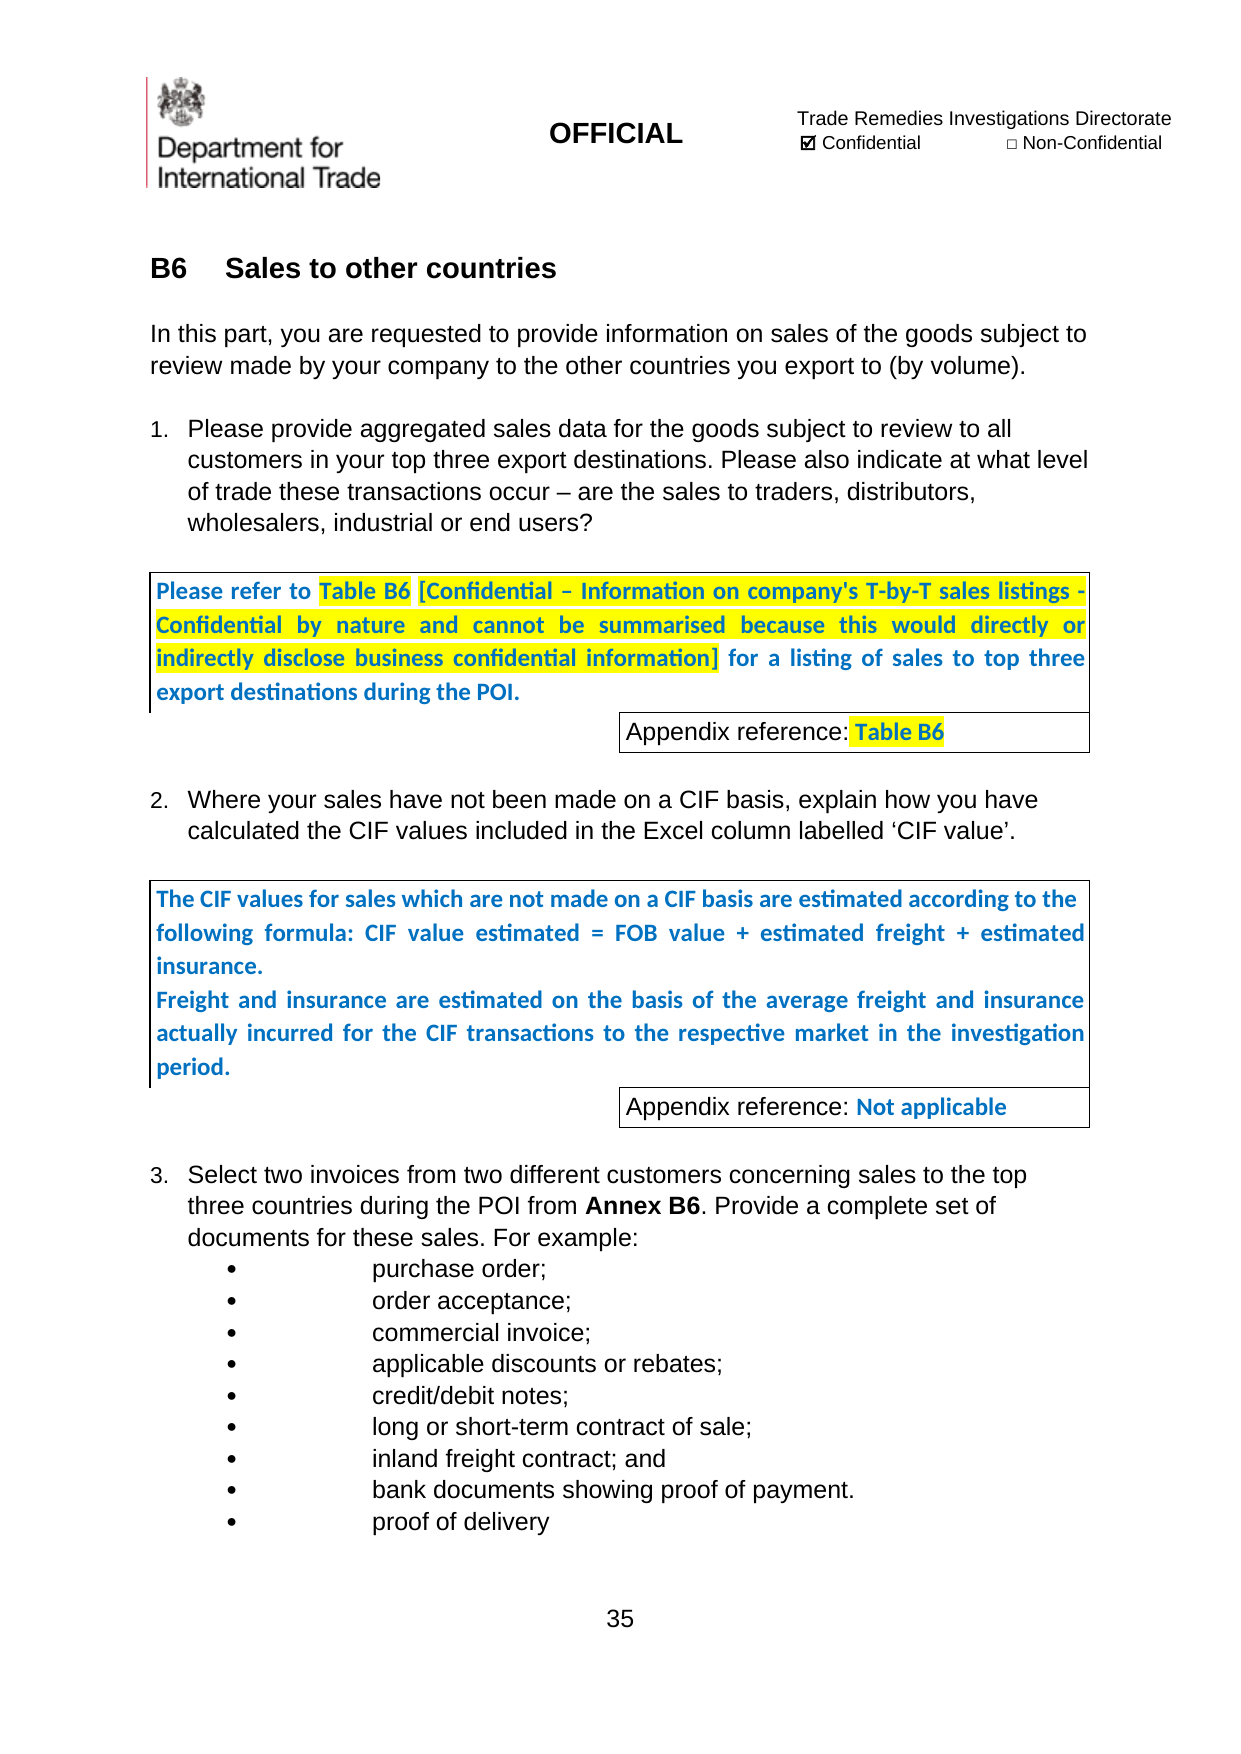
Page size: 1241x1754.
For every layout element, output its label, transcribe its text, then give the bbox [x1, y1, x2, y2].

list applicable discounts or rebates; [228, 1349, 1090, 1378]
list order acceptance; [228, 1286, 1090, 1315]
table_cell [150, 713, 619, 752]
text In this part, you are requested to provide information on sales of the goods subject to review made by your company to the other countries you export to (by volume). [150, 319, 1090, 379]
list inland freight contract; and [228, 1444, 1090, 1473]
table_cell Appendix reference: Not applicable [620, 1088, 1089, 1127]
list proof of delivery [228, 1507, 1090, 1536]
subtitle B6 Sales to other countries [150, 251, 1090, 284]
list long or short-term contract of sale; [228, 1412, 1090, 1441]
list Select two invoices from two different customers concerning sales to the top three countries during the POI from Annex B6. Provide a complete set of documents for these sales. For example: [150, 1160, 1090, 1252]
list credit/debit notes; [228, 1381, 1090, 1409]
list Please provide aggregated sales data for the goods subject to review to all customers in your top three export destinations. Please also indicate at what level of trade these transactions occur – are the sales to traders, distributors, wholesalers, industrial or end users? [150, 414, 1090, 537]
table_cell Appendix reference: Table B6 [620, 713, 1089, 752]
list purchase order; [228, 1254, 1090, 1283]
list Where your sales have not been made on a CIF basis, explain how you have calculated the CIF values included in the Excel column labelled ‘CIF value’. [150, 785, 1090, 845]
list bank documents showing proof of payment. [228, 1475, 1090, 1504]
table_cell [150, 1088, 619, 1127]
table_header The CIF values for sales which are not made on a CIF basis are estimated according to the following formula: CIF value estimated = FOB value + estimated freight + estimated insurance. Freight and insurance are estimated on the basis of the average freight and insurance actually incurred for the CIF transactions to the respective market in the investigation period. [151, 881, 1089, 1087]
table_header Please refer to Table B6 [Confidential – Information on company's T-by-T sales listings - Confidential by nature and cannot be summarised because this would directly or indirectly disclose business confidential information] for a listing of sales to top three export destinations during the POI. [151, 573, 1089, 712]
list commercial invoice; [228, 1318, 1090, 1346]
